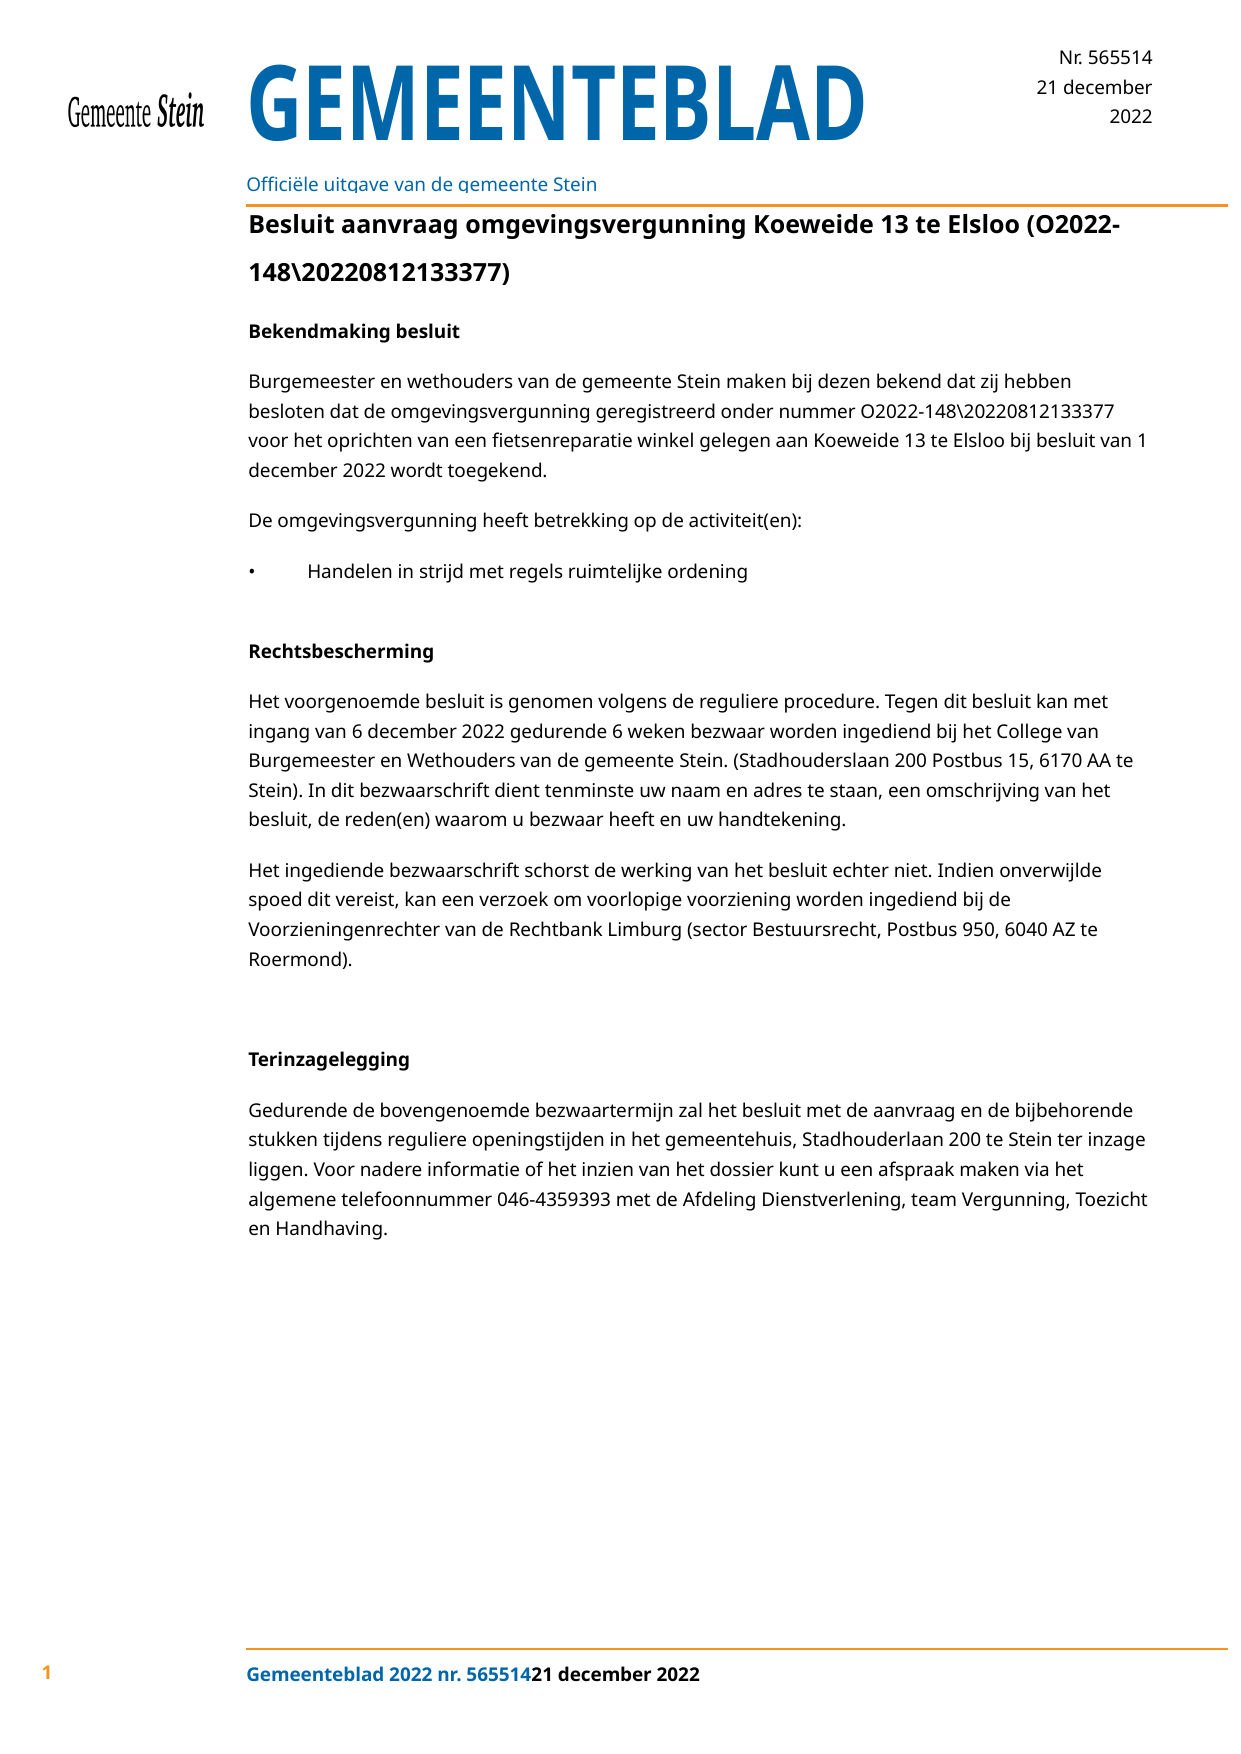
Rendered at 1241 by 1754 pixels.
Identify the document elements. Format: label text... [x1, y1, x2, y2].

text Het voorgenoemde besluit is genomen volgens de reguliere procedure. Tegen dit besluit kan met ingang van 6 december 2022 gedurende 6 weken bezwaar worden ingediend bij het College van Burgemeester en Wethouders van de gemeente Stein. (Stadhouderslaan 200 Postbus 15, 6170 AA te Stein). In dit bezwaarschrift dient tenminste uw naam en adres te staan, een omschrijving van het besluit, de reden(en) waarom u bezwaar heeft en uw handtekening. [248, 688, 1152, 832]
text Rechtsbescherming [248, 638, 1152, 664]
text De omgevingsvergunning heeft betrekking op de activiteit(en): [248, 507, 1152, 533]
text Het ingediende bezwaarschrift schorst de werking van het besluit echter niet. Indien onverwijlde spoed dit vereist, kan een verzoek om voorlopige voorziening worden ingediend bij de Voorzieningenrechter van de Rechtbank Limburg (sector Bestuursrecht, Postbus 950, 6040 AZ te Roermond). [248, 857, 1152, 972]
list Handelen in strijd met regels ruimtelijke ordening [248, 558, 1152, 584]
text Gedurende de bovengenoemde bezwaartermijn zal het besluit met de aanvraag en de bijbehorende stukken tijdens reguliere openingstijden in het gemeentehuis, Stadhouderlaan 200 te Stein ter inzage liggen. Voor nadere informatie of het inzien van het dossier kunt u een afspraak maken via het algemene telefoonnummer 046-4359393 met de Afdeling Dienstverlening, team Vergunning, Toezicht en Handhaving. [248, 1097, 1152, 1241]
text Terinzagelegging [248, 1047, 1152, 1072]
text Besluit aanvraag omgevingsvergunning Koeweide 13 te Elsloo (O2022-148\20220812133377) [248, 207, 1152, 288]
text Burgemeester en wethouders van de gemeente Stein maken bij dezen bekend dat zij hebben besloten dat de omgevingsvergunning geregistreerd onder nummer O2022-148\20220812133377 voor het oprichten van een fietsenreparatie winkel gelegen aan Koeweide 13 te Elsloo bij besluit van 1 december 2022 wordt toegekend. [248, 368, 1152, 483]
text Bekendmaking besluit [248, 318, 1152, 344]
picture [41, 47, 231, 172]
